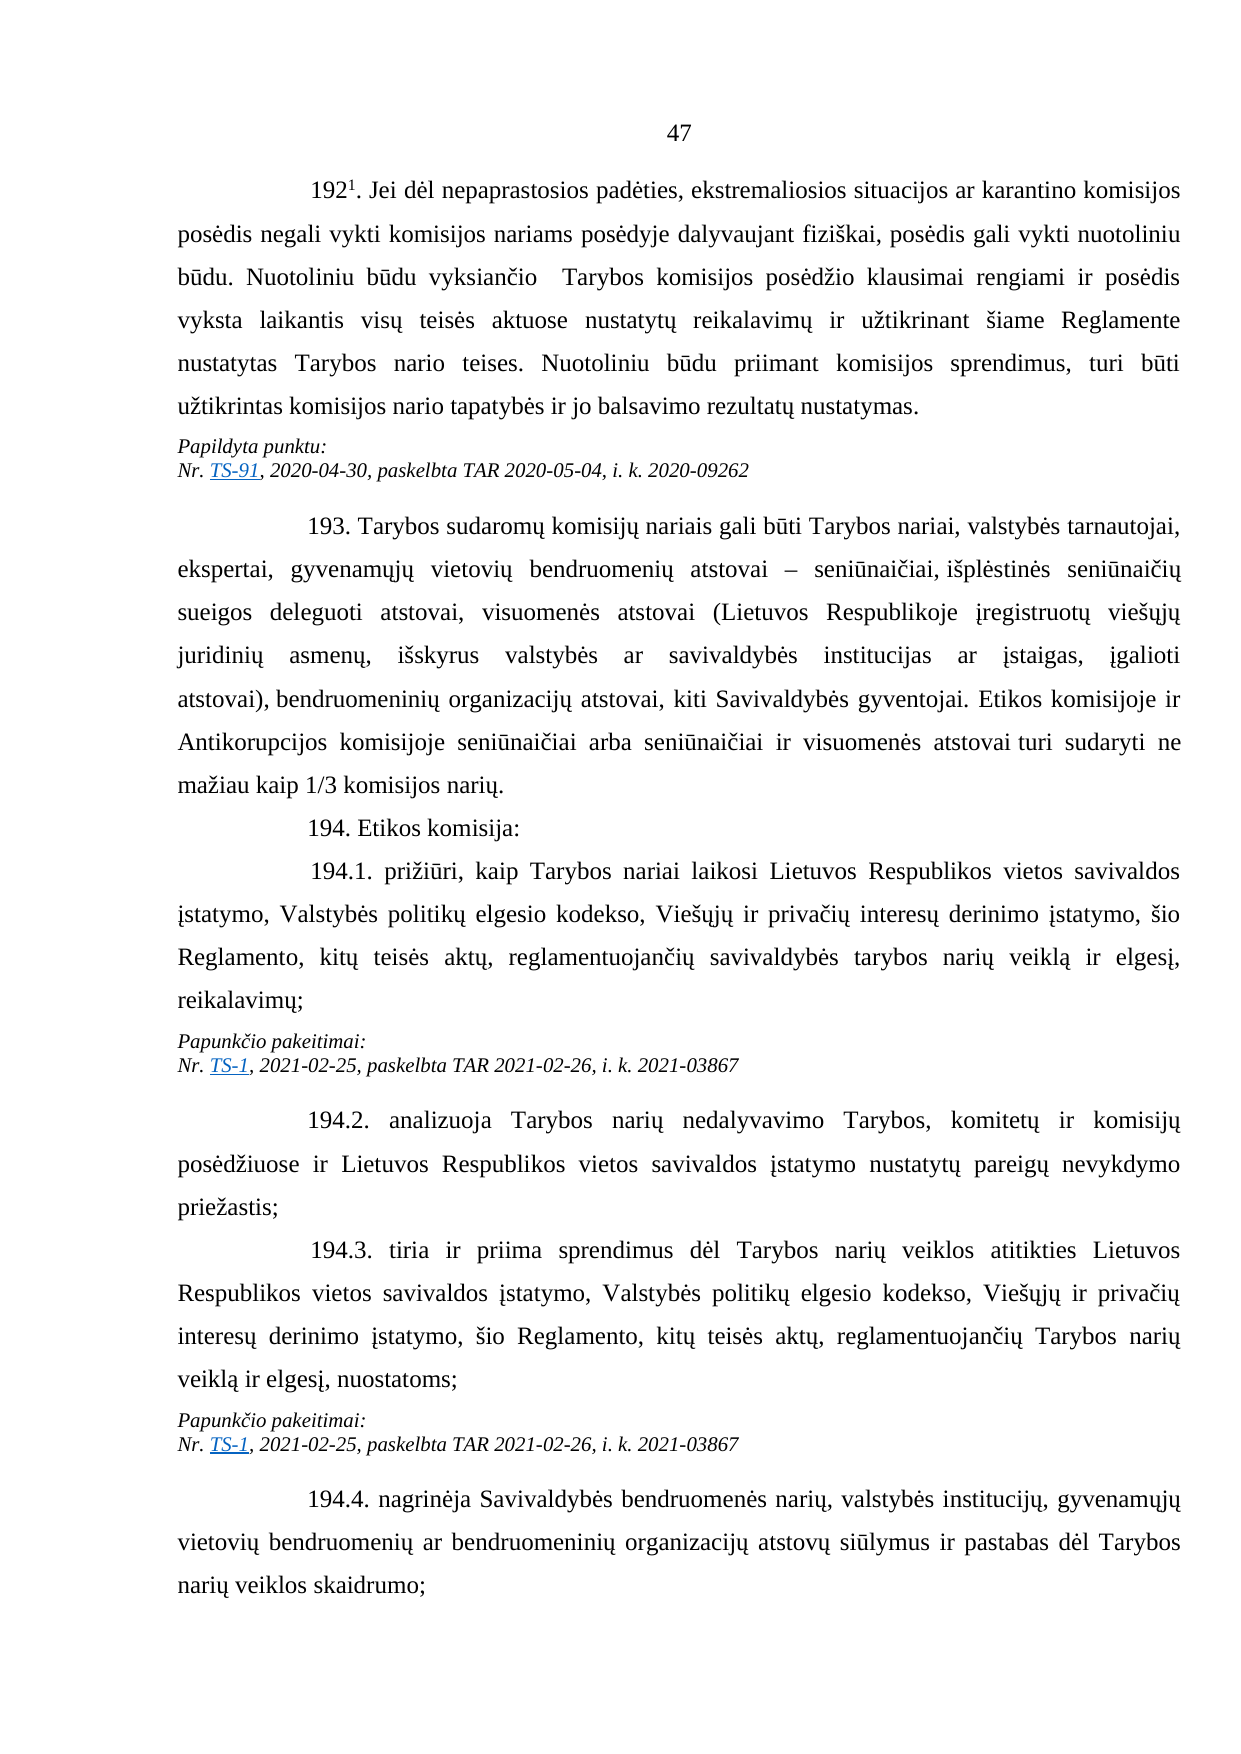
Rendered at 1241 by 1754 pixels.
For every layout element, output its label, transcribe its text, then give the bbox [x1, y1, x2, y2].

text Nr. TS-1, 2021-02-25, paskelbta TAR 2021-02-26, i. k. 2021-03867 [177, 1432, 1181, 1456]
text 194.3. tiria ir priima sprendimus dėl Tarybos narių veiklos atitikties Lietuvos Respublikos vietos savivaldos įstatymo, Valstybės politikų elgesio kodekso, Viešųjų ir privačių interesų derinimo įstatymo, šio Reglamento, kitų teisės aktų, reglamentuojančių Tarybos narių veiklą ir elgesį, nuostatoms; [177, 1235, 1181, 1393]
text 1921. Jei dėl nepaprastosios padėties, ekstremaliosios situacijos ar karantino komisijos posėdis negali vykti komisijos nariams posėdyje dalyvaujant fiziškai, posėdis gali vykti nuotoliniu būdu. Nuotoliniu būdu vyksiančio Tarybos komisijos posėdžio klausimai rengiami ir posėdis vyksta laikantis visų teisės aktuose nustatytų reikalavimų ir užtikrinant šiame Reglamente nustatytas Tarybos nario teises. Nuotoliniu būdu priimant komisijos sprendimus, turi būti užtikrintas komisijos nario tapatybės ir jo balsavimo rezultatų nustatymas. [177, 176, 1181, 420]
text Papunkčio pakeitimai: [177, 1407, 1181, 1432]
text 194.4. nagrinėja Savivaldybės bendruomenės narių, valstybės institucijų, gyvenamųjų vietovių bendruomenių ar bendruomeninių organizacijų atstovų siūlymus ir pastabas dėl Tarybos narių veiklos skaidrumo; [177, 1484, 1181, 1599]
text Nr. TS-1, 2021-02-25, paskelbta TAR 2021-02-26, i. k. 2021-03867 [177, 1053, 1181, 1077]
text Papunkčio pakeitimai: [177, 1029, 1181, 1053]
text 194.1. prižiūri, kaip Tarybos nariai laikosi Lietuvos Respublikos vietos savivaldos įstatymo, Valstybės politikų elgesio kodekso, Viešųjų ir privačių interesų derinimo įstatymo, šio Reglamento, kitų teisės aktų, reglamentuojančių savivaldybės tarybos narių veiklą ir elgesį, reikalavimų; [177, 856, 1181, 1014]
text Nr. TS-91, 2020-04-30, paskelbta TAR 2020-05-04, i. k. 2020-09262 [177, 458, 1181, 482]
text Papildyta punktu: [177, 434, 1181, 458]
text 194. Etikos komisija: [177, 813, 1181, 842]
text 193. Tarybos sudaromų komisijų nariais gali būti Tarybos nariai, valstybės tarnautojai, ekspertai, gyvenamųjų vietovių bendruomenių atstovai – seniūnaičiai, išplėstinės seniūnaičių sueigos deleguoti atstovai, visuomenės atstovai (Lietuvos Respublikoje įregistruotų viešųjų juridinių asmenų, išskyrus valstybės ar savivaldybės institucijas ar įstaigas, įgalioti atstovai), bendruomeninių organizacijų atstovai, kiti Savivaldybės gyventojai. Etikos komisijoje ir Antikorupcijos komisijoje seniūnaičiai arba seniūnaičiai ir visuomenės atstovai turi sudaryti ne mažiau kaip 1/3 komisijos narių. [177, 511, 1181, 799]
text 194.2. analizuoja Tarybos narių nedalyvavimo Tarybos, komitetų ir komisijų posėdžiuose ir Lietuvos Respublikos vietos savivaldos įstatymo nustatytų pareigų nevykdymo priežastis; [177, 1106, 1181, 1221]
